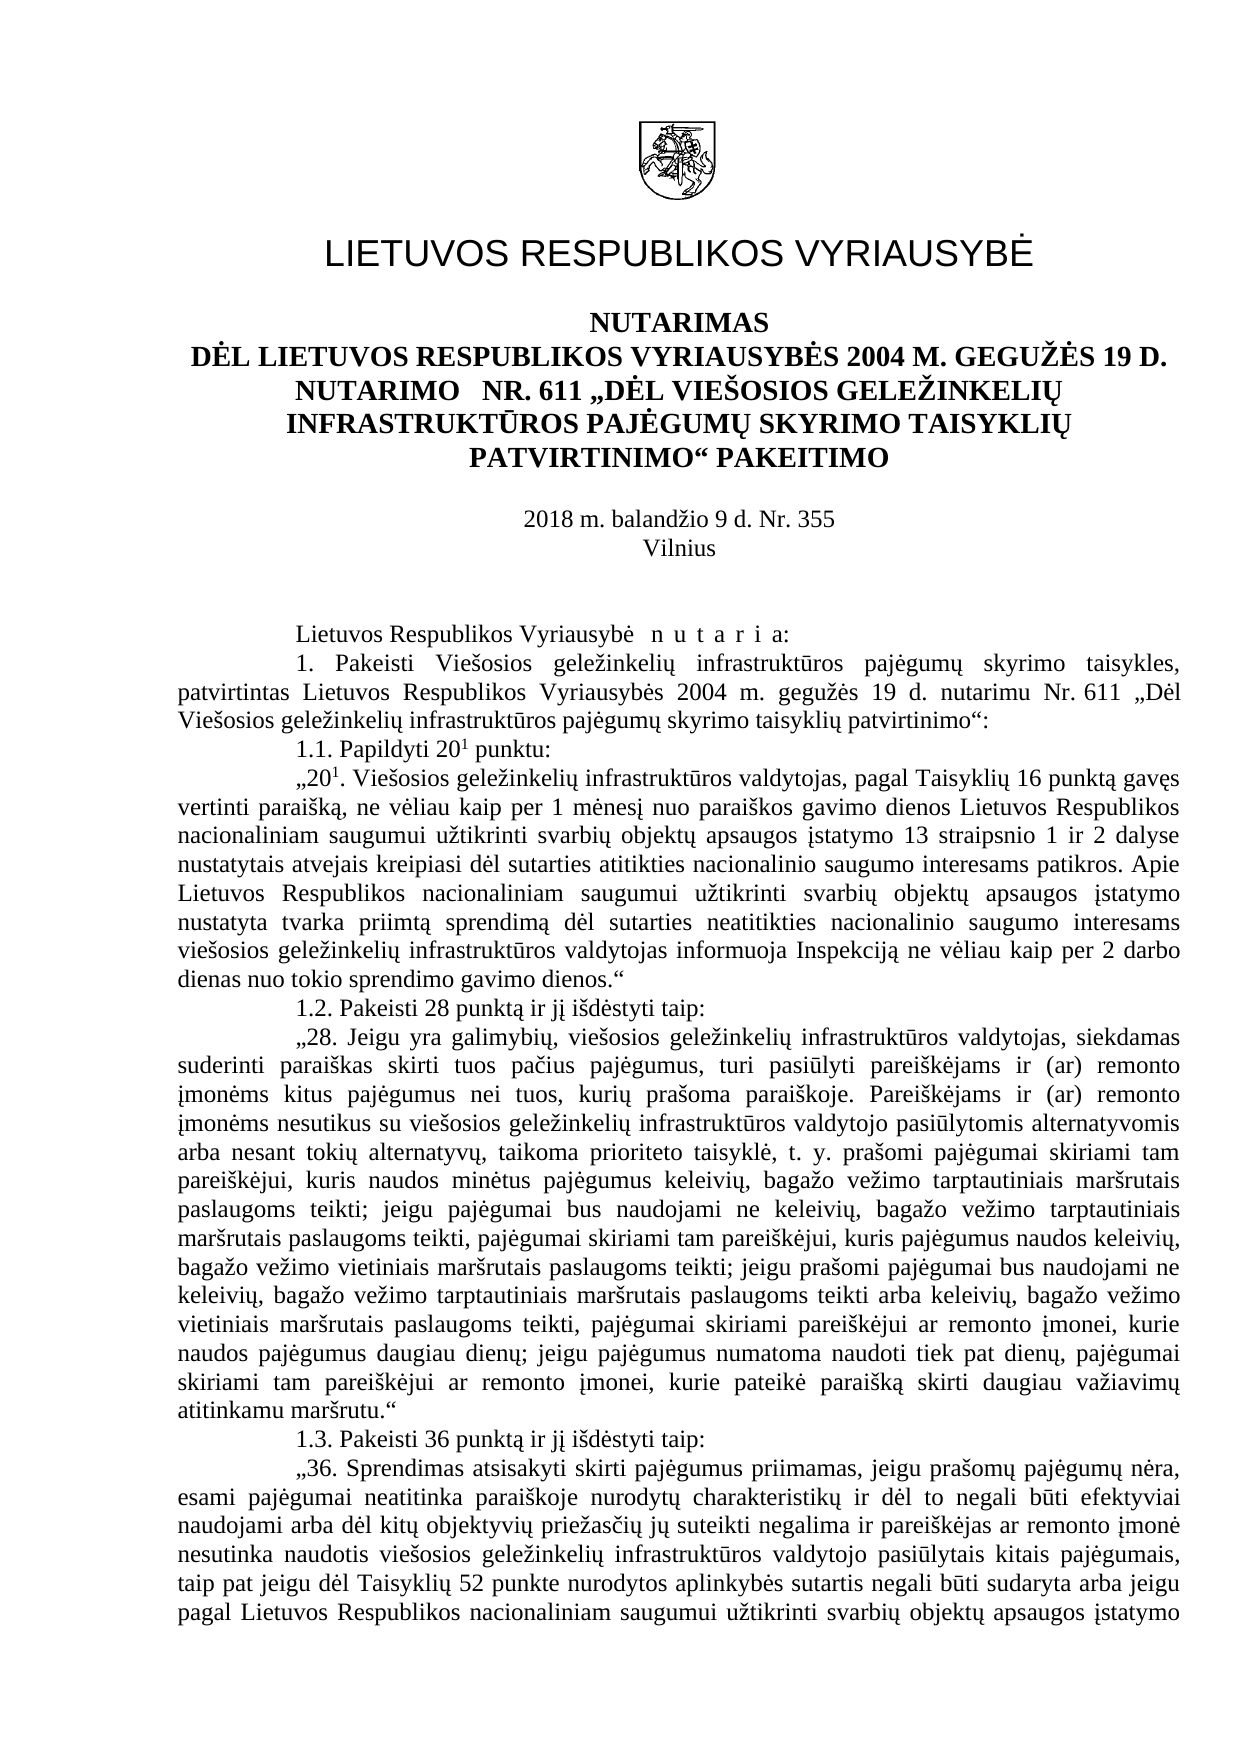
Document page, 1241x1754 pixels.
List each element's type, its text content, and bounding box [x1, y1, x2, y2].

text 1. Pakeisti Viešosios geležinkelių infrastruktūros pajėgumų skyrimo taisykles, patvirtintas Lietuvos Respublikos Vyriausybės 2004 m. gegužės 19 d. nutarimu Nr. 611 „Dėl Viešosios geležinkelių infrastruktūros pajėgumų skyrimo taisyklių patvirtinimo“: [177, 648, 1181, 734]
text 1.3. Pakeisti 36 punktą ir jį išdėstyti taip: [295, 1424, 1181, 1453]
text „36. Sprendimas atsisakyti skirti pajėgumus priimamas, jeigu prašomų pajėgumų nėra, esami pajėgumai neatitinka paraiškoje nurodytų charakteristikų ir dėl to negali būti efektyviai naudojami arba dėl kitų objektyvių priežasčių jų suteikti negalima ir pareiškėjas ar remonto įmonė nesutinka naudotis viešosios geležinkelių infrastruktūros valdytojo pasiūlytais kitais pajėgumais, taip pat jeigu dėl Taisyklių 52 punkte nurodytos aplinkybės sutartis negali būti sudaryta arba jeigu pagal Lietuvos Respublikos nacionaliniam saugumui užtikrinti svarbių objektų apsaugos įstatymo [177, 1453, 1181, 1626]
text Lietuvos Respublikos Vyriausybė nutaria: [177, 619, 1181, 648]
text 1.2. Pakeisti 28 punktą ir jį išdėstyti taip: [177, 993, 1181, 1022]
text „28. Jeigu yra galimybių, viešosios geležinkelių infrastruktūros valdytojas, siekdamas suderinti paraiškas skirti tuos pačius pajėgumus, turi pasiūlyti pareiškėjams ir (ar) remonto įmonėms kitus pajėgumus nei tuos, kurių prašoma paraiškoje. Pareiškėjams ir (ar) remonto įmonėms nesutikus su viešosios geležinkelių infrastruktūros valdytojo pasiūlytomis alternatyvomis arba nesant tokių alternatyvų, taikoma prioriteto taisyklė, t. y. prašomi pajėgumai skiriami tam pareiškėjui, kuris naudos minėtus pajėgumus keleivių, bagažo vežimo tarptautiniais maršrutais paslaugoms teikti; jeigu pajėgumai bus naudojami ne keleivių, bagažo vežimo tarptautiniais maršrutais paslaugoms teikti, pajėgumai skiriami tam pareiškėjui, kuris pajėgumus naudos keleivių, bagažo vežimo vietiniais maršrutais paslaugoms teikti; jeigu prašomi pajėgumai bus naudojami ne keleivių, bagažo vežimo tarptautiniais maršrutais paslaugoms teikti arba keleivių, bagažo vežimo vietiniais maršrutais paslaugoms teikti, pajėgumai skiriami pareiškėjui ar remonto įmonei, kurie naudos pajėgumus daugiau dienų; jeigu pajėgumus numatoma naudoti tiek pat dienų, pajėgumai skiriami tam pareiškėjui ar remonto įmonei, kurie pateikė paraišką skirti daugiau važiavimų atitinkamu maršrutu.“ [177, 1022, 1181, 1424]
text 2018 m. balandžio 9 d. Nr. 355 [177, 504, 1181, 533]
text NUTARIMAS [177, 306, 1181, 339]
text LIETUVOS RESPUBLIKOS VYRIAUSYBĖ [177, 231, 1181, 274]
text 1.1. Papildyti 201 punktu: [295, 734, 1181, 763]
text „201. Viešosios geležinkelių infrastruktūros valdytojas, pagal Taisyklių 16 punktą gavęs vertinti paraišką, ne vėliau kaip per 1 mėnesį nuo paraiškos gavimo dienos Lietuvos Respublikos nacionaliniam saugumui užtikrinti svarbių objektų apsaugos įstatymo 13 straipsnio 1 ir 2 dalyse nustatytais atvejais kreipiasi dėl sutarties atitikties nacionalinio saugumo interesams patikros. Apie Lietuvos Respublikos nacionaliniam saugumui užtikrinti svarbių objektų apsaugos įstatymo nustatyta tvarka priimtą sprendimą dėl sutarties neatitikties nacionalinio saugumo interesams viešosios geležinkelių infrastruktūros valdytojas informuoja Inspekciją ne vėliau kaip per 2 darbo dienas nuo tokio sprendimo gavimo dienos.“ [177, 763, 1181, 993]
text Vilnius [177, 533, 1181, 562]
text Dėl LIETUVOS RESPUBLIKOS VYRIAUSYBĖS 2004 m. gegužės 19 d. nutarimO Nr. 611 „Dėl VIEŠOSIOS GELEŽINKELIŲ INFRASTRUKTŪROS PAJĖGUMŲ SKYRIMO TAISYKLIŲ PATVIRTINIMO“ PAKEITIMO [177, 339, 1181, 473]
